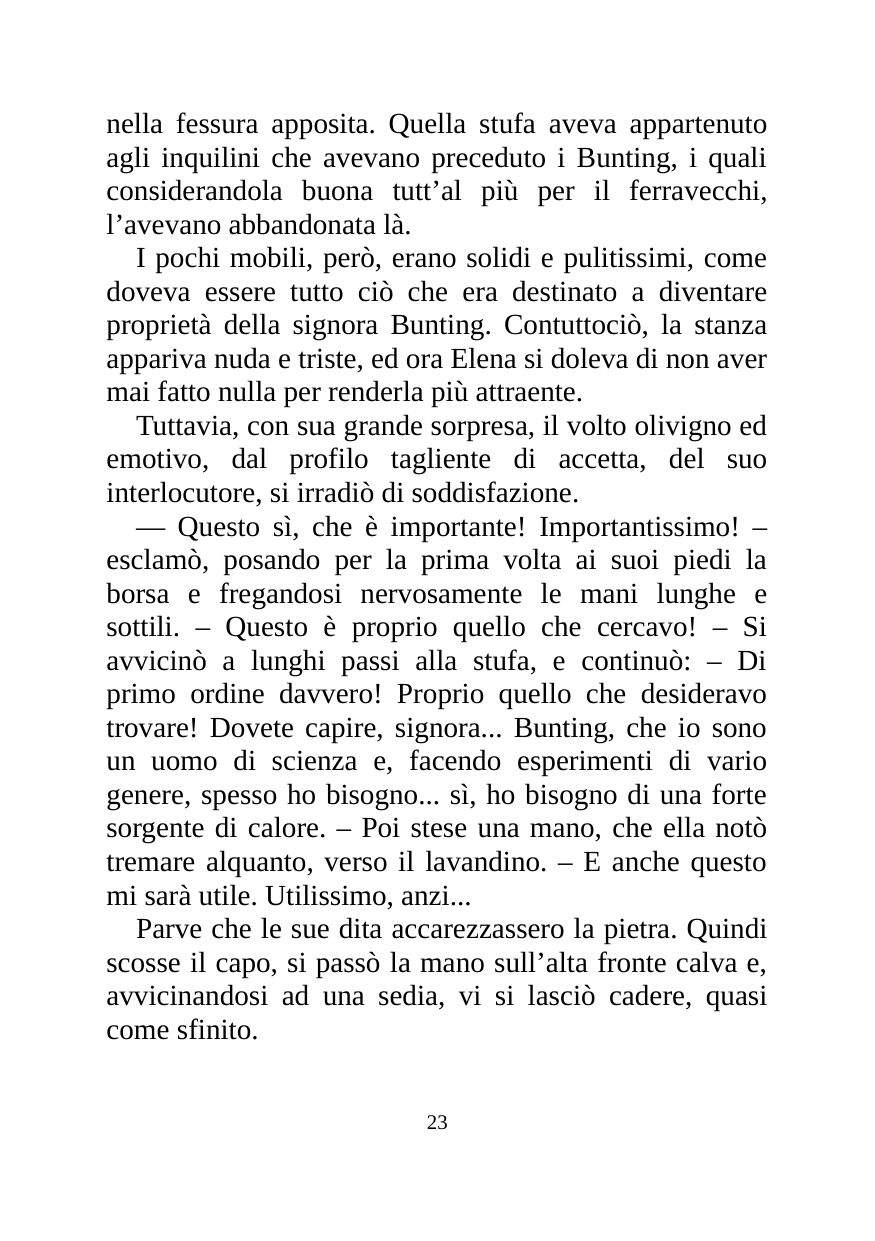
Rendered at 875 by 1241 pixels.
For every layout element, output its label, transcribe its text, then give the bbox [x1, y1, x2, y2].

text Tuttavia, con sua grande sorpresa, il volto olivigno ed emotivo, dal profilo tagliente di accetta, del suo interlocutore, si irradiò di soddisfazione. [106, 408, 768, 509]
text nella fessura apposita. Quella stufa aveva appartenuto agli inquilini che avevano preceduto i Bunting, i quali considerandola buona tutt’al più per il ferravecchi, l’avevano abbandonata là. [106, 106, 768, 240]
text I pochi mobili, però, erano solidi e pulitissimi, come doveva essere tutto ciò che era destinato a diventare proprietà della signora Bunting. Contuttociò, la stanza appariva nuda e triste, ed ora Elena si doleva di non aver mai fatto nulla per renderla più attraente. [106, 240, 768, 408]
text — Questo sì, che è importante! Importantissimo! – esclamò, posando per la prima volta ai suoi piedi la borsa e fregandosi nervosamente le mani lunghe e sottili. – Questo è proprio quello che cercavo! – Si avvicinò a lunghi passi alla stufa, e continuò: – Di primo ordine davvero! Proprio quello che desideravo trovare! Dovete capire, signora... Bunting, che io sono un uomo di scienza e, facendo esperimenti di vario genere, spesso ho bisogno... sì, ho bisogno di una forte sorgente di calore. – Poi stese una mano, che ella notò tremare alquanto, verso il lavandino. – E anche questo mi sarà utile. Utilissimo, anzi... [106, 509, 768, 911]
text Parve che le sue dita accarezzassero la pietra. Quindi scosse il capo, si passò la mano sull’alta fronte calva e, avvicinandosi ad una sedia, vi si lasciò cadere, quasi come sfinito. [106, 911, 768, 1045]
